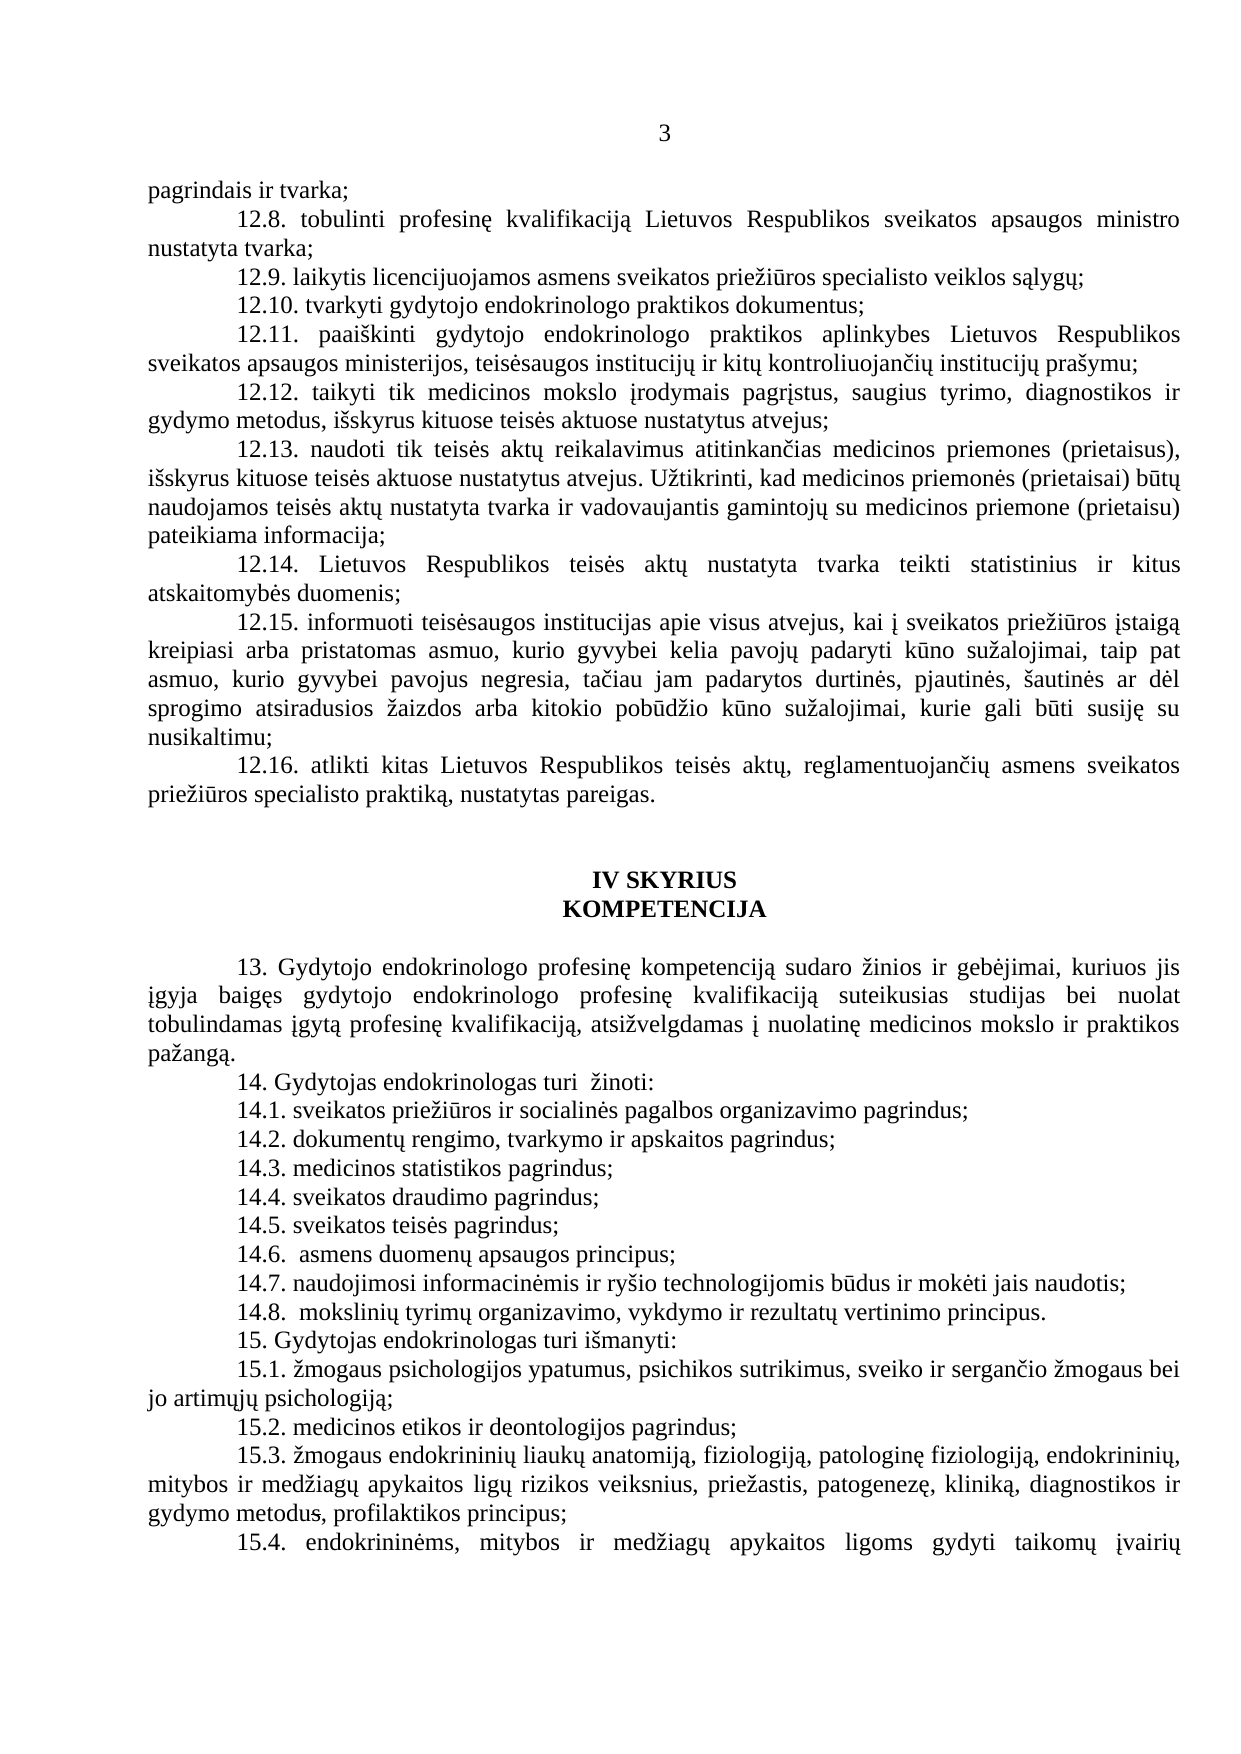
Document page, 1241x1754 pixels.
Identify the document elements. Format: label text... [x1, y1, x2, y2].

text 12.10. tvarkyti gydytojo endokrinologo praktikos dokumentus; [148, 291, 1181, 319]
text 15.2. medicinos etikos ir deontologijos pagrindus; [148, 1412, 1181, 1441]
text 13. Gydytojo endokrinologo profesinę kompetenciją sudaro žinios ir gebėjimai, kuriuos jis įgyja baigęs gydytojo endokrinologo profesinę kvalifikaciją suteikusias studijas bei nuolat tobulindamas įgytą profesinę kvalifikaciją, atsižvelgdamas į nuolatinę medicinos mokslo ir praktikos pažangą. [148, 952, 1181, 1067]
text 14.3. medicinos statistikos pagrindus; [148, 1153, 1181, 1182]
text 14.4. sveikatos draudimo pagrindus; [148, 1182, 1181, 1211]
text 15. Gydytojas endokrinologas turi išmanyti: [148, 1326, 1181, 1354]
text 12.15. informuoti teisėsaugos institucijas apie visus atvejus, kai į sveikatos priežiūros įstaigą kreipiasi arba pristatomas asmuo, kurio gyvybei kelia pavojų padaryti kūno sužalojimai, taip pat asmuo, kurio gyvybei pavojus negresia, tačiau jam padarytos durtinės, pjautinės, šautinės ar dėl sprogimo atsiradusios žaizdos arba kitokio pobūdžio kūno sužalojimai, kurie gali būti susiję su nusikaltimu; [148, 607, 1181, 751]
text 12.9. laikytis licencijuojamos asmens sveikatos priežiūros specialisto veiklos sąlygų; [148, 262, 1181, 291]
text 12.8. tobulinti profesinę kvalifikaciją Lietuvos Respublikos sveikatos apsaugos ministro nustatyta tvarka; [148, 204, 1181, 262]
text 15.4. endokrininėms, mitybos ir medžiagų apykaitos ligoms gydyti taikomų įvairių [148, 1527, 1181, 1556]
text KOMPETENCIJA [148, 894, 1181, 923]
text 14. Gydytojas endokrinologas turi žinoti: [148, 1067, 1181, 1096]
text 14.1. sveikatos priežiūros ir socialinės pagalbos organizavimo pagrindus; [148, 1096, 1181, 1124]
text 15.3. žmogaus endokrininių liaukų anatomiją, fiziologiją, patologinę fiziologiją, endokrininių, mitybos ir medžiagų apykaitos ligų rizikos veiksnius, priežastis, patogenezę, kliniką, diagnostikos ir gydymo metodus, profilaktikos principus; [148, 1441, 1181, 1527]
text iv skyrius [148, 866, 1181, 894]
text 12.14. Lietuvos Respublikos teisės aktų nustatyta tvarka teikti statistinius ir kitus atskaitomybės duomenis; [148, 549, 1181, 607]
text 14.7. naudojimosi informacinėmis ir ryšio technologijomis būdus ir mokėti jais naudotis; [148, 1268, 1181, 1297]
text 12.13. naudoti tik teisės aktų reikalavimus atitinkančias medicinos priemones (prietaisus), išskyrus kituose teisės aktuose nustatytus atvejus. Užtikrinti, kad medicinos priemonės (prietaisai) būtų naudojamos teisės aktų nustatyta tvarka ir vadovaujantis gamintojų su medicinos priemone (prietaisu) pateikiama informacija; [148, 434, 1181, 549]
text 12.16. atlikti kitas Lietuvos Respublikos teisės aktų, reglamentuojančių asmens sveikatos priežiūros specialisto praktiką, nustatytas pareigas. [148, 751, 1181, 808]
text 14.8. mokslinių tyrimų organizavimo, vykdymo ir rezultatų vertinimo principus. [148, 1297, 1181, 1326]
text 14.2. dokumentų rengimo, tvarkymo ir apskaitos pagrindus; [148, 1124, 1181, 1153]
text pagrindais ir tvarka; [148, 176, 1181, 204]
text 14.6. asmens duomenų apsaugos principus; [148, 1239, 1181, 1268]
text 12.12. taikyti tik medicinos mokslo įrodymais pagrįstus, saugius tyrimo, diagnostikos ir gydymo metodus, išskyrus kituose teisės aktuose nustatytus atvejus; [148, 377, 1181, 434]
text 12.11. paaiškinti gydytojo endokrinologo praktikos aplinkybes Lietuvos Respublikos sveikatos apsaugos ministerijos, teisėsaugos institucijų ir kitų kontroliuojančių institucijų prašymu; [148, 319, 1181, 377]
text 15.1. žmogaus psichologijos ypatumus, psichikos sutrikimus, sveiko ir sergančio žmogaus bei jo artimųjų psichologiją; [148, 1354, 1181, 1412]
text 14.5. sveikatos teisės pagrindus; [148, 1211, 1181, 1239]
